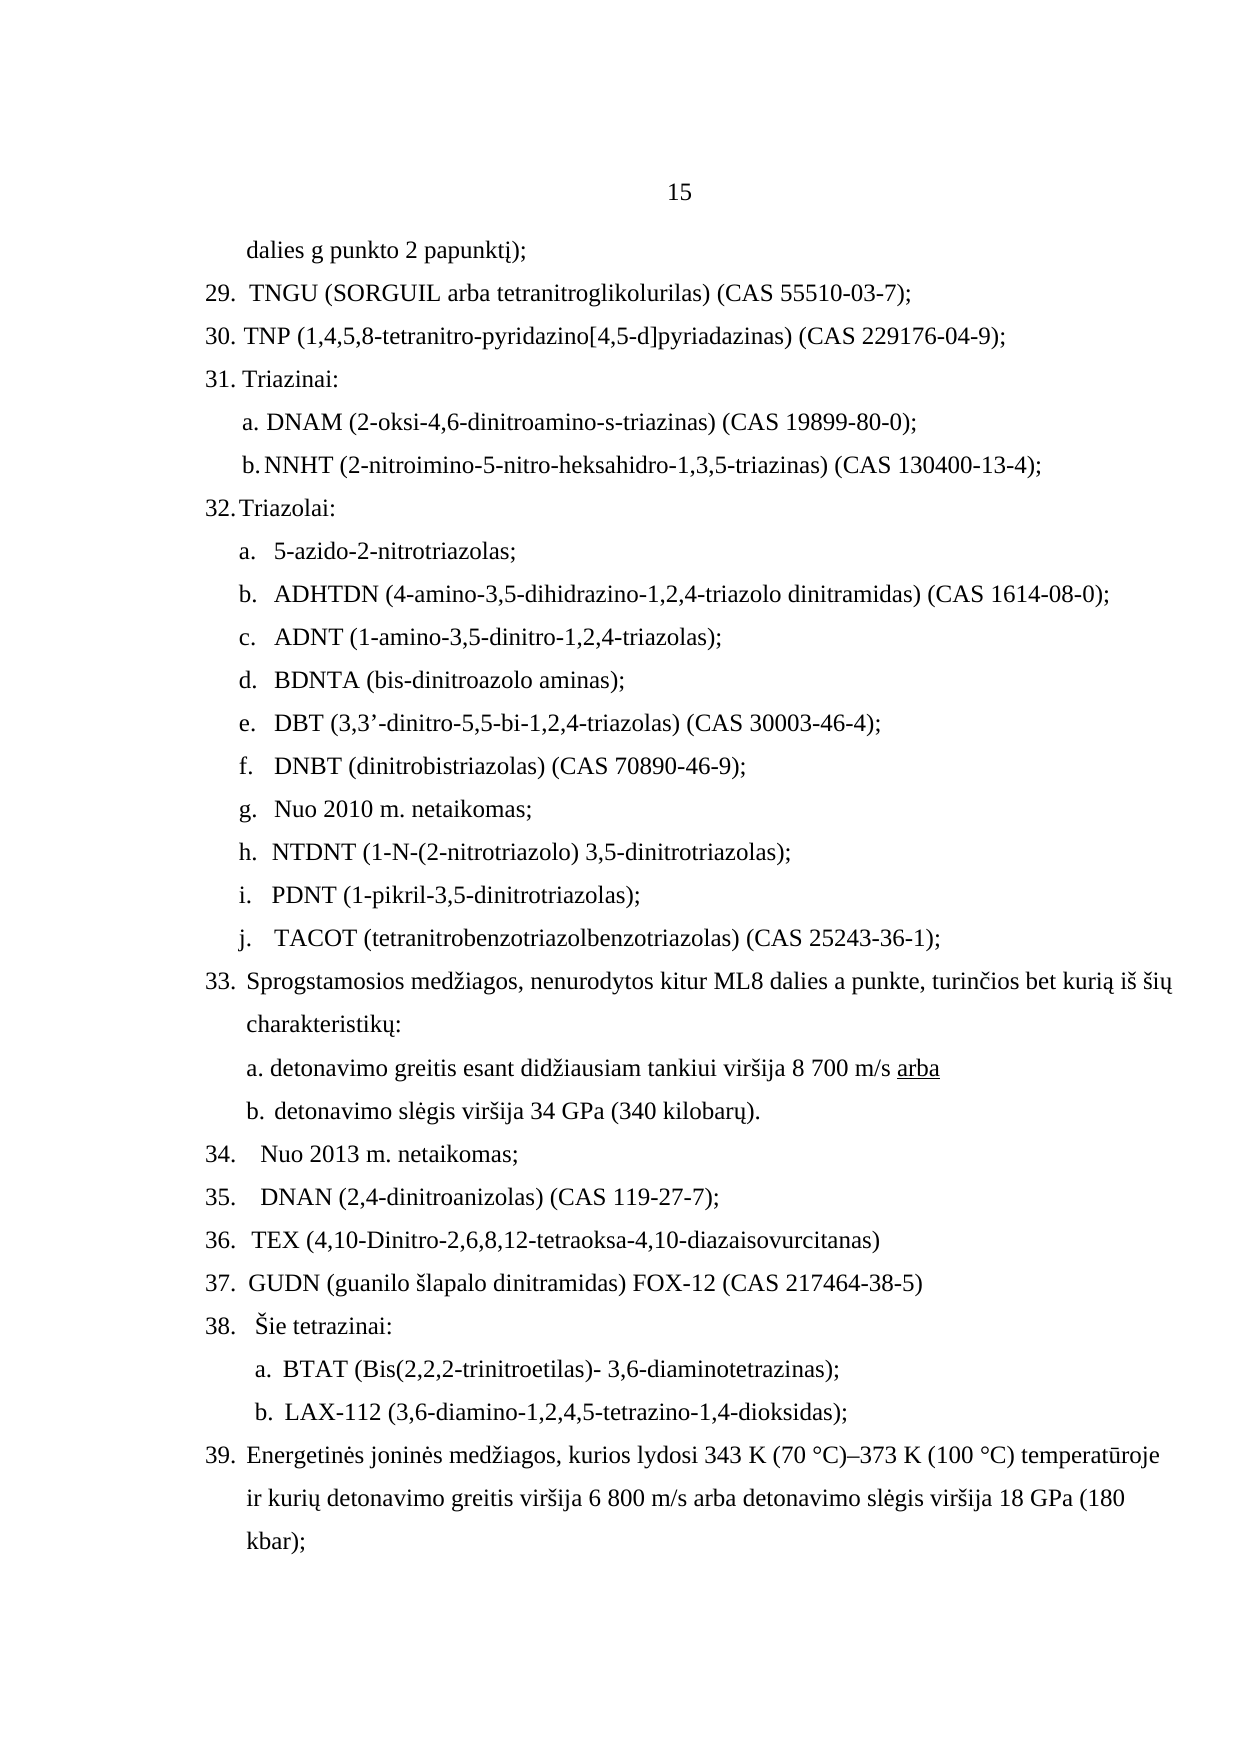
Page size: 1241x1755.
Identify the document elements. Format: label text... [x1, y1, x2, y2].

table_header 39. [205, 1440, 246, 1569]
table_header i. [239, 880, 271, 923]
table_header Sprogstamosios medžiagos, nenurodytos kitur ML8 dalies a punkte, turinčios bet kurią iš šių charakteristikų: [246, 966, 1181, 1053]
table_header c. [239, 622, 274, 665]
table_header Energetinės joninės medžiagos, kurios lydosi 343 K (70 °C)–373 K (100 °C) temperatūroje ir kurių detonavimo greitis viršija 6 800 m/s arba detonavimo slėgis viršija 18 GPa (180 kbar); [246, 1440, 1181, 1569]
table_header [177, 235, 205, 1569]
table_header TEX (4,10-Dinitro-2,6,8,12-tetraoksa-4,10-diazaisovurcitanas) [251, 1225, 1181, 1268]
table_header a. [246, 1053, 270, 1096]
table_header Nuo 2010 m. netaikomas; [274, 794, 1181, 837]
table_header b. [255, 1397, 284, 1440]
table_header Triazinai: [242, 364, 1181, 407]
table_header detonavimo slėgis viršija 34 GPa (340 kilobarų). [274, 1096, 1181, 1139]
table_header 33. [205, 966, 246, 1139]
table_header PDNT (1-pikril-3,5-dinitrotriazolas); [271, 880, 1181, 923]
table_header b. [239, 579, 273, 622]
table_header 29. [205, 278, 249, 321]
table_header 31. [205, 364, 242, 493]
table_header b. [246, 1096, 274, 1139]
table_header j. [239, 923, 274, 966]
table_header b. [242, 450, 264, 493]
table_header Šie tetrazinai: [255, 1311, 1181, 1354]
table_header [205, 235, 246, 278]
table_header NTDNT (1-N-(2-nitrotriazolo) 3,5-dinitrotriazolas); [272, 837, 1181, 880]
table_header TACOT (tetranitrobenzotriazolbenzotriazolas) (CAS 25243-36-1); [274, 923, 1181, 966]
table_header e. [239, 708, 274, 751]
table_header 30. [205, 321, 243, 364]
table_header TNGU (SORGUIL arba tetranitroglikolurilas) (CAS 55510-03-7); [249, 278, 1181, 321]
table_header detonavimo greitis esant didžiausiam tankiui viršija 8 700 m/s arba [270, 1053, 1181, 1096]
table_header ADNT (1-amino-3,5-dinitro-1,2,4-triazolas); [274, 622, 1181, 665]
table_header g. [239, 794, 274, 837]
table_header 32. [205, 493, 239, 966]
table_header NNHT (2-nitroimino-5-nitro-heksahidro-1,3,5-triazinas) (CAS 130400-13-4); [264, 450, 1181, 493]
table_header DNBT (dinitrobistriazolas) (CAS 70890-46-9); [274, 751, 1181, 794]
table_header h. [239, 837, 272, 880]
table_header 37. [205, 1268, 248, 1311]
table_header BDNTA (bis-dinitroazolo aminas); [274, 665, 1181, 708]
table_header DNAM (2-oksi-4,6-dinitroamino-s-triazinas) (CAS 19899-80-0); [266, 407, 1181, 450]
table_header ADHTDN (4-amino-3,5-dihidrazino-1,2,4-triazolo dinitramidas) (CAS 1614-08-0); [274, 579, 1181, 622]
table_header a. [242, 407, 266, 450]
table_header DNAN (2,4-dinitroanizolas) (CAS 119-27-7); [260, 1182, 1181, 1225]
table_header Nuo 2013 m. netaikomas; [260, 1139, 1181, 1182]
table_header LAX-112 (3,6-diamino-1,2,4,5-tetrazino-1,4-dioksidas); [284, 1397, 1181, 1440]
table_header f. [239, 751, 274, 794]
table_header 35. [205, 1182, 260, 1225]
table_header dalies g punkto 2 papunktį); [246, 235, 1181, 278]
table_header 5-azido-2-nitrotriazolas; [274, 536, 1181, 579]
table_header TNP (1,4,5,8-tetranitro-pyridazino[4,5-d]pyriadazinas) (CAS 229176-04-9); [243, 321, 1181, 364]
table_header GUDN (guanilo šlapalo dinitramidas) FOX-12 (CAS 217464-38-5) [248, 1268, 1181, 1311]
table_header 36. [205, 1225, 251, 1268]
table_header DBT (3,3’-dinitro-5,5-bi-1,2,4-triazolas) (CAS 30003-46-4); [274, 708, 1181, 751]
table_header 34. [205, 1139, 260, 1182]
table_header a. [255, 1354, 283, 1397]
table_header a. [239, 536, 273, 579]
table_header BTAT (Bis(2,2,2-trinitroetilas)- 3,6-diaminotetrazinas); [283, 1354, 1181, 1397]
table_header d. [239, 665, 274, 708]
table_header 38. [205, 1311, 254, 1440]
table_header Triazolai: [239, 493, 1181, 601]
